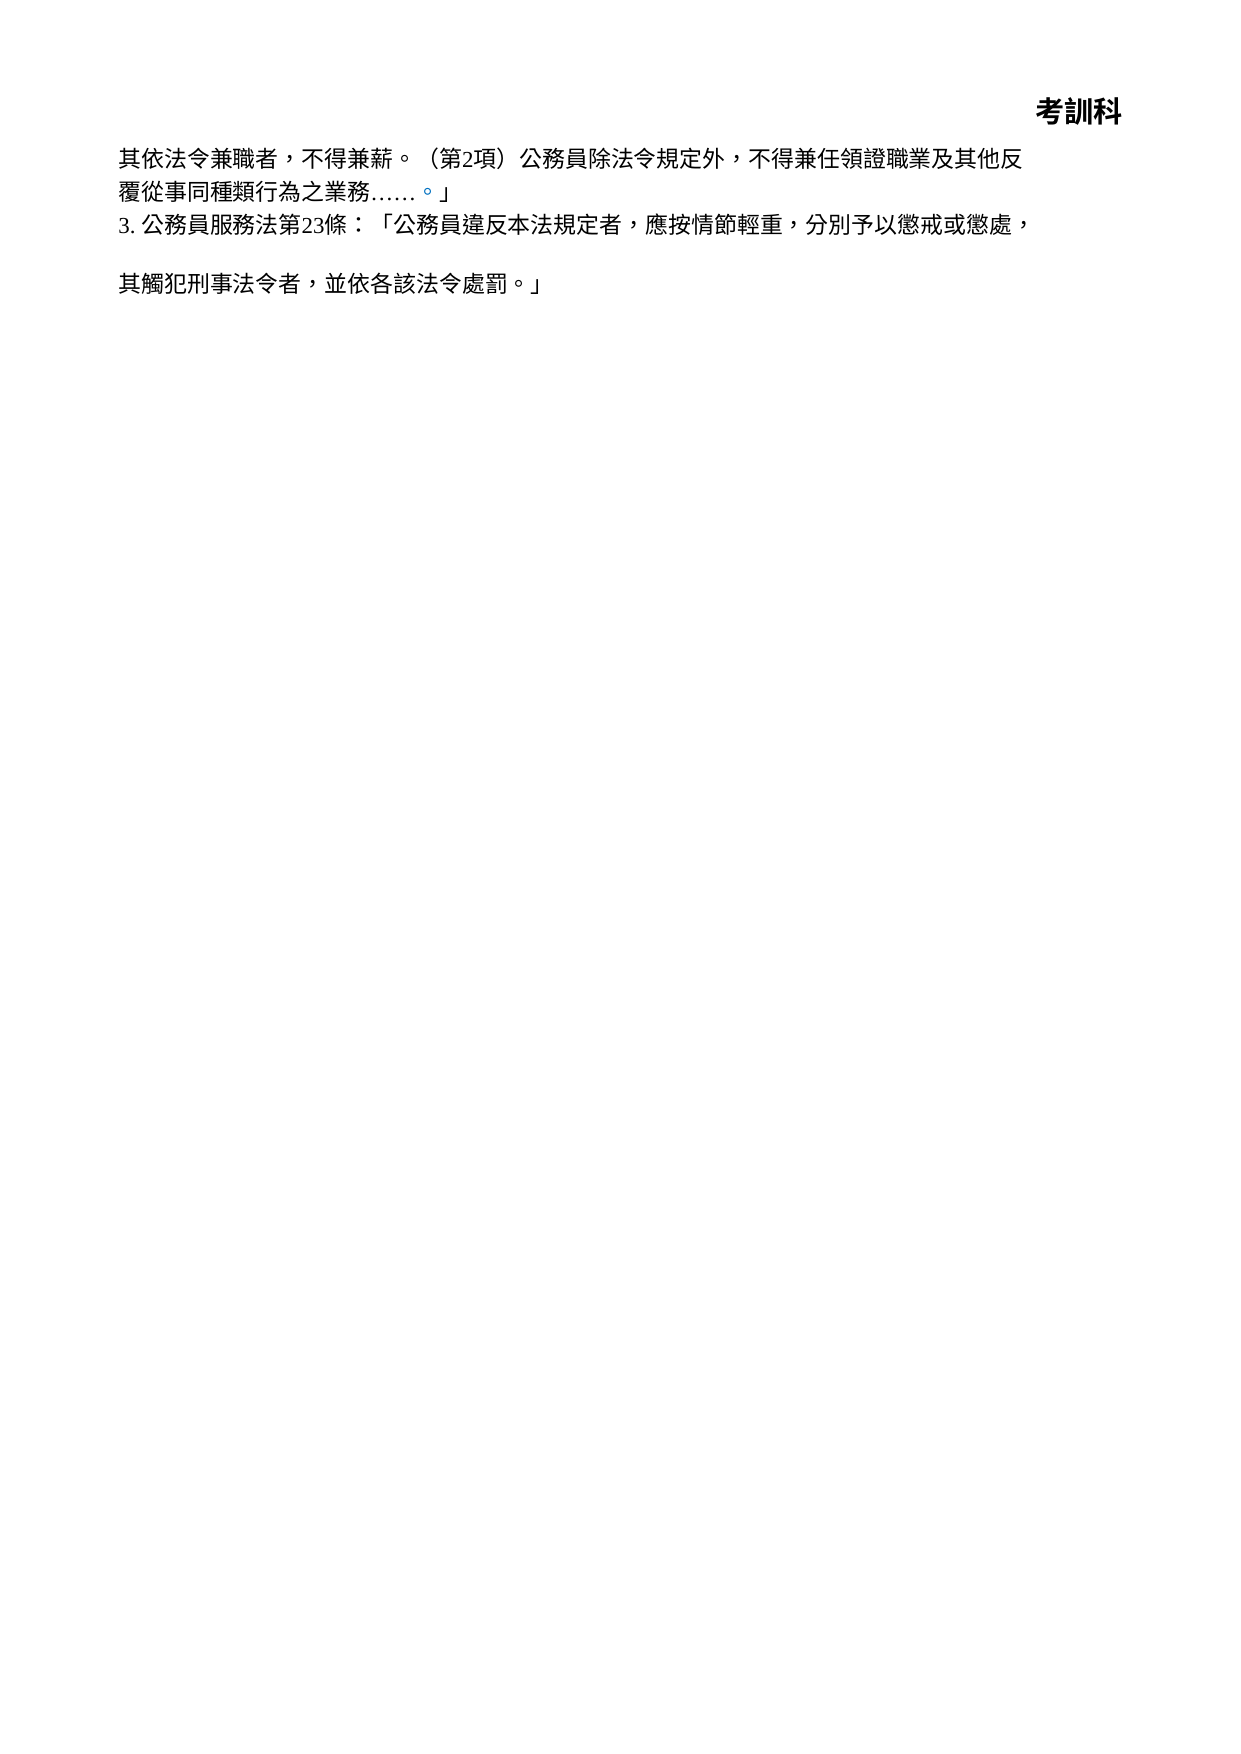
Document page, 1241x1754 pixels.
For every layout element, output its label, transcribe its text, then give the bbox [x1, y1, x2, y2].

text 其依法令兼職者，不得兼薪。（第2項）公務員除法令規定外，不得兼任領證職業及其他反 [118, 141, 1122, 174]
text 3. 公務員服務法第23條：「公務員違反本法規定者，應按情節輕重，分別予以懲戒或懲處， [118, 207, 1122, 240]
text 覆從事同種類行為之業務……。」 [118, 174, 1122, 207]
text 其觸犯刑事法令者，並依各該法令處罰。」 [118, 240, 1122, 303]
